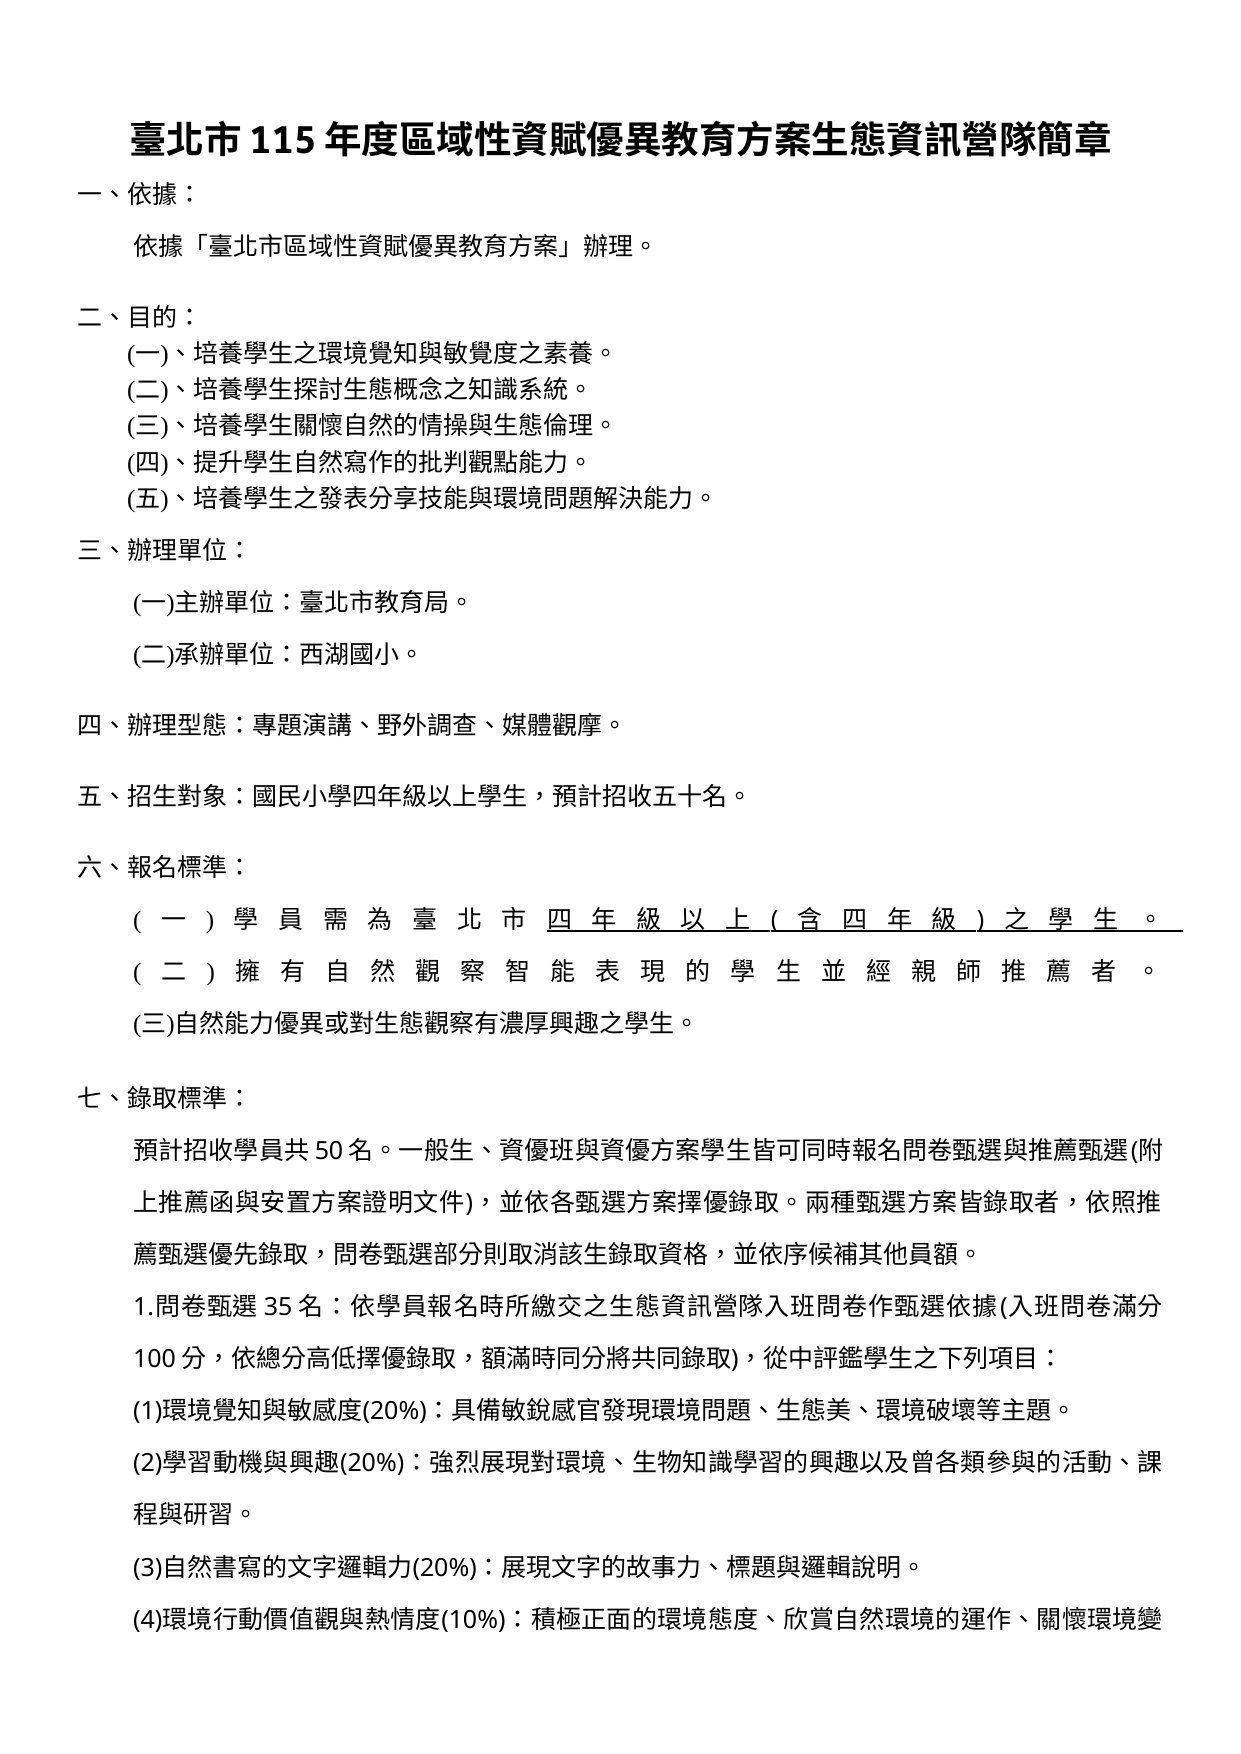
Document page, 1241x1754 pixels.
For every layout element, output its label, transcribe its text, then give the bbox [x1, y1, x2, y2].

text 二、目的： [77, 281, 1163, 333]
text 臺北市115年度區域性資賦優異教育方案生態資訊營隊簡章 [77, 96, 1163, 158]
text (四)、提升學生自然寫作的批判觀點能力。 [127, 442, 1163, 478]
text 四、辦理型態：專題演講、野外調查、媒體觀摩。 [77, 689, 1163, 742]
text 五、招生對象：國民小學四年級以上學生，預計招收五十名。 [77, 760, 1163, 812]
text (1)環境覺知與敏感度(20%)：具備敏銳感官發現環境問題、生態美、環境破壞等主題。 [133, 1375, 1163, 1427]
text (二)承辦單位：西湖國小。 [133, 619, 1163, 671]
text 一、依據： [77, 158, 1163, 210]
text (五)、培養學生之發表分享技能與環境問題解決能力。 [127, 478, 1163, 514]
text 七、錄取標準： [77, 1077, 1163, 1114]
text (一)主辦單位：臺北市教育局。 [133, 567, 1163, 619]
text 六、報名標準： [77, 831, 1163, 883]
text (2)學習動機與興趣(20%)：強烈展現對環境、生物知識學習的興趣以及曾各類參與的活動、課程與研習。 [133, 1427, 1163, 1531]
text (4)環境行動價值觀與熱情度(10%)：積極正面的環境態度、欣賞自然環境的運作、關懷環境變 [133, 1583, 1163, 1635]
text 1.問卷甄選35名：依學員報名時所繳交之生態資訊營隊入班問卷作甄選依據(入班問卷滿分100分，依總分高低擇優錄取，額滿時同分將共同錄取)，從中評鑑學生之下列項目： [133, 1271, 1163, 1375]
text (一)、培養學生之環境覺知與敏覺度之素養。 [127, 333, 1163, 369]
text 依據「臺北市區域性資賦優異教育方案」辦理。 [133, 210, 1163, 262]
text (三)、培養學生關懷自然的情操與生態倫理。 [127, 406, 1163, 442]
text (二)、培養學生探討生態概念之知識系統。 [127, 369, 1163, 406]
text 預計招收學員共50名。一般生、資優班與資優方案學生皆可同時報名問卷甄選與推薦甄選(附上推薦函與安置方案證明文件)，並依各甄選方案擇優錄取。兩種甄選方案皆錄取者，依照推薦甄選優先錄取，問卷甄選部分則取消該生錄取資格，並依序候補其他員額。 [133, 1114, 1163, 1271]
text (一)學員需為臺北市四年級以上(含四年級)之學生。 (二)擁有自然觀察智能表現的學生並經親師推薦者。 (三)自然能力優異或對生態觀察有濃厚興趣之學生。 [133, 883, 1163, 1039]
text 三、辦理單位： [77, 514, 1163, 567]
text (3)自然書寫的文字邏輯力(20%)：展現文字的故事力、標題與邏輯說明。 [133, 1531, 1163, 1583]
